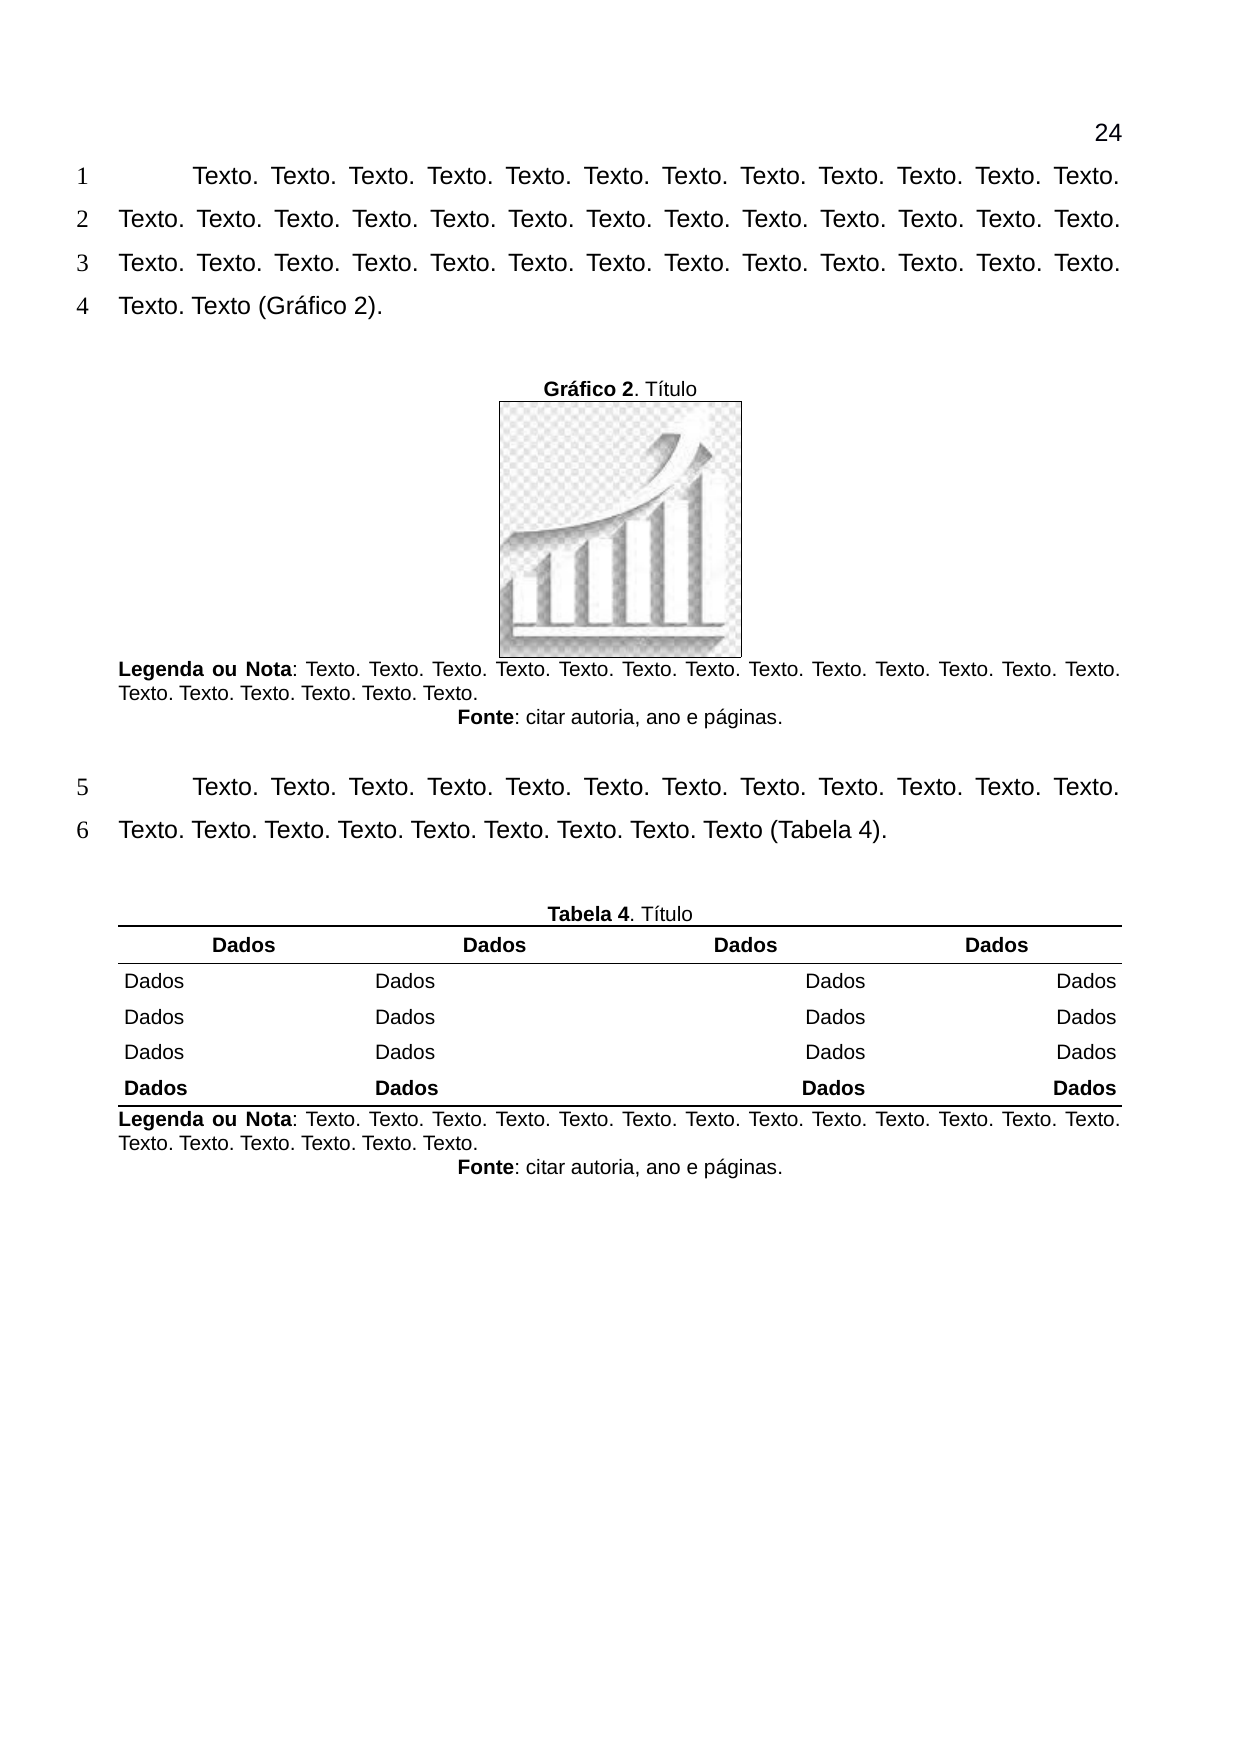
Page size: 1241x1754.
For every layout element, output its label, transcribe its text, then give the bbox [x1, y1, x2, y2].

picture [500, 402, 741, 657]
table_cell Dados [118, 1070, 369, 1105]
table_cell Dados [871, 999, 1122, 1034]
text Legenda ou Nota: Texto. Texto. Texto. Texto. Texto. Texto. Texto. Texto. Texto. Texto. Texto. Texto. Texto. Texto. Texto. Texto. Texto. Texto. Texto. [118, 1107, 1122, 1154]
table_cell Dados [118, 999, 369, 1034]
table_cell Dados [871, 1034, 1122, 1070]
table_cell Dados [871, 964, 1122, 999]
table_cell Dados [118, 1034, 369, 1070]
table_cell Dados [369, 999, 620, 1034]
table_header Dados [871, 927, 1122, 962]
text Gráfico 2. Título [499, 377, 741, 401]
table_cell Dados [369, 964, 620, 999]
table_header Dados [118, 927, 369, 962]
table_cell Dados [118, 964, 369, 999]
text Legenda ou Nota: Texto. Texto. Texto. Texto. Texto. Texto. Texto. Texto. Texto. Texto. Texto. Texto. Texto. Texto. Texto. Texto. Texto. Texto. Texto. [118, 377, 1122, 705]
table_cell Dados [620, 964, 871, 999]
table_header Dados [369, 927, 620, 962]
table_cell Dados [871, 1070, 1122, 1105]
table_cell Dados [369, 1034, 620, 1070]
text Fonte: citar autoria, ano e páginas. [118, 1154, 1122, 1178]
table_cell Dados [620, 1034, 871, 1070]
text Texto. Texto. Texto. Texto. Texto. Texto. Texto. Texto. Texto. Texto. Texto. Texto. Texto. Texto. Texto. Texto. Texto. Texto. Texto. Texto. Texto. Texto. Texto. Texto. Texto. Texto. Texto. Texto. Texto. Texto. Texto. Texto. Texto. Texto. Texto. Texto. Texto. Texto. Texto. Texto (Gráfico 2). [118, 161, 1122, 319]
text Tabela 4. Título [118, 901, 1122, 925]
table_cell Dados [620, 999, 871, 1034]
table_cell Dados [369, 1070, 620, 1105]
table_cell Dados [620, 1070, 871, 1105]
table_header Dados [620, 927, 871, 962]
text Texto. Texto. Texto. Texto. Texto. Texto. Texto. Texto. Texto. Texto. Texto. Texto. Texto. Texto. Texto. Texto. Texto. Texto. Texto. Texto. Texto (Tabela 4). [118, 772, 1122, 844]
text Fonte: citar autoria, ano e páginas. [118, 705, 1122, 729]
